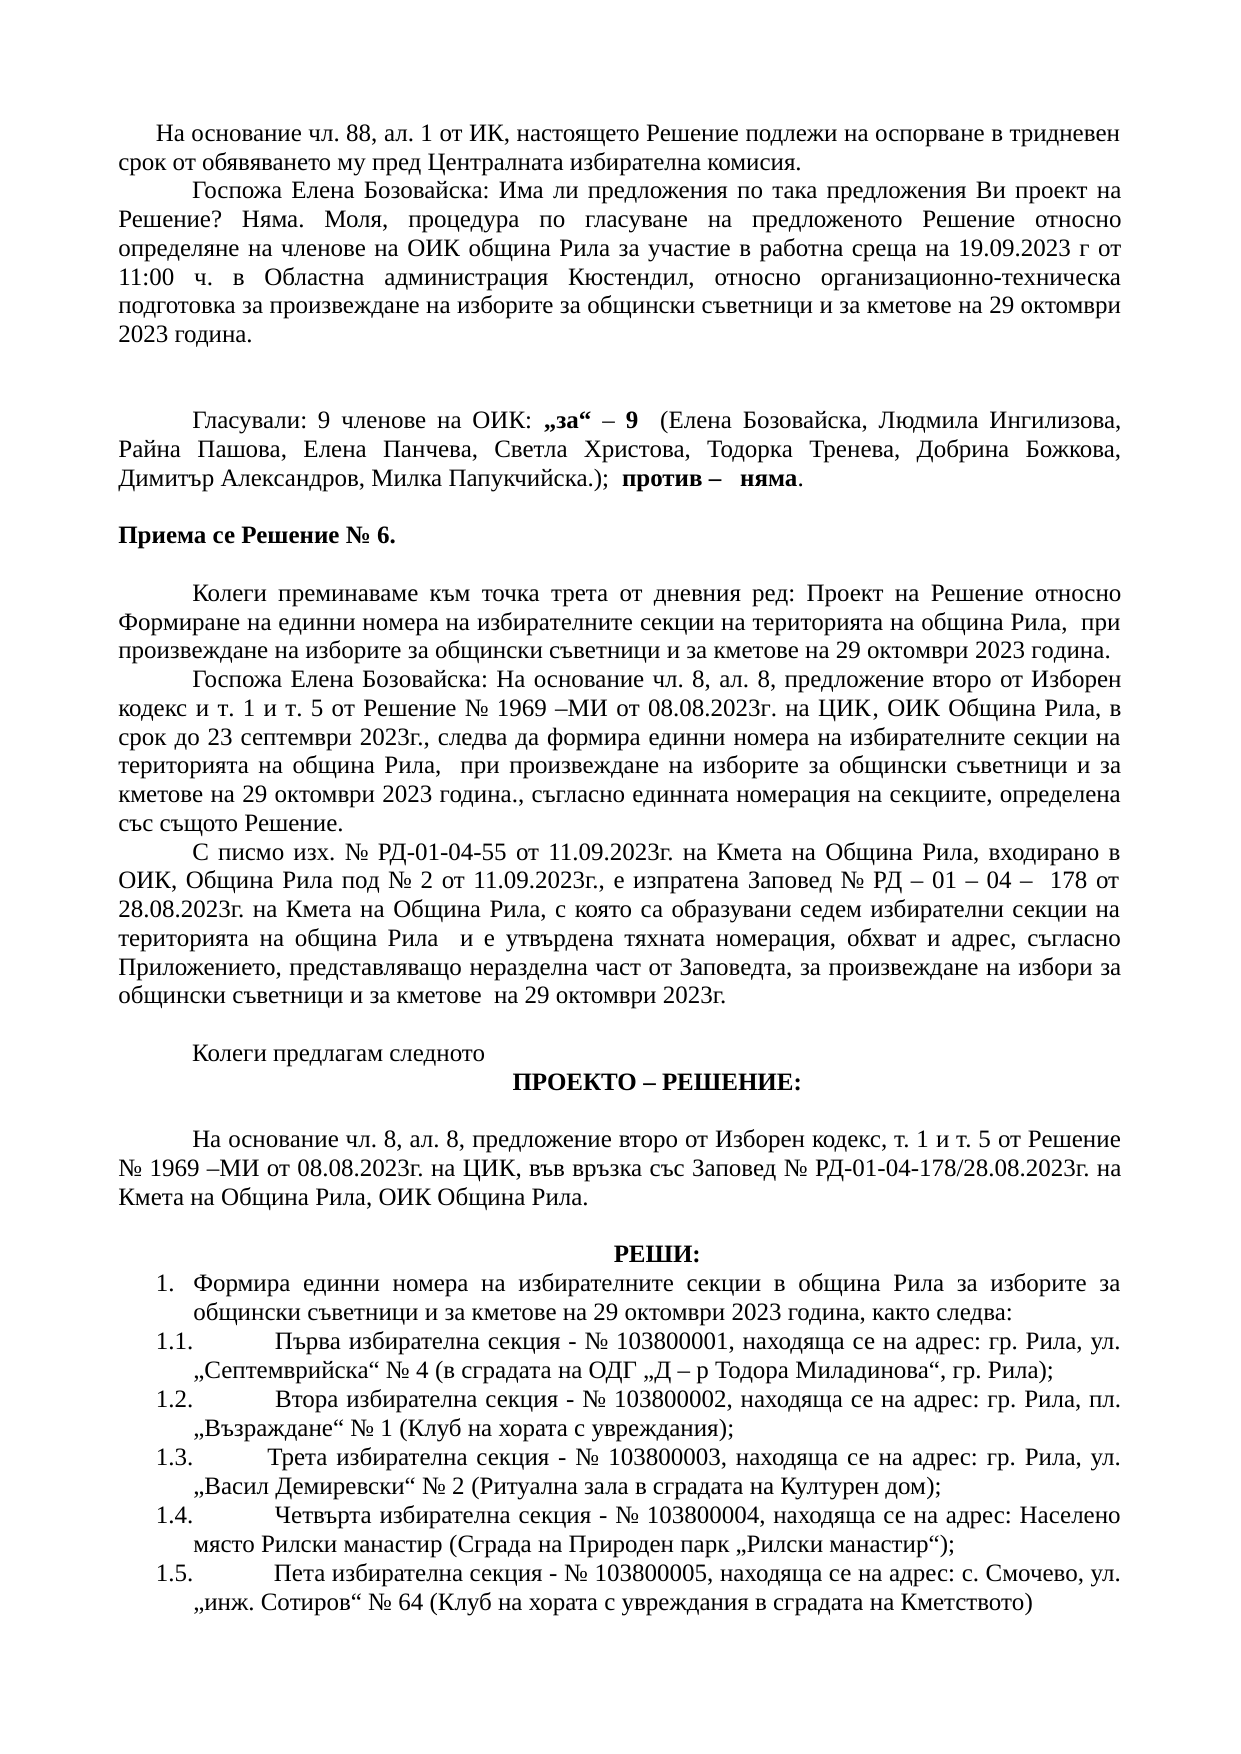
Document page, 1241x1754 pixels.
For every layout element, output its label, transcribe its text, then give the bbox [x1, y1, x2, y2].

text На основание чл. 8, ал. 8, предложение второ от Изборен кодекс, т. 1 и т. 5 от Решение № 1969 –МИ от 08.08.2023г. на ЦИК, във връзка със Заповед № РД-01-04-178/28.08.2023г. на Кмета на Община Рила, ОИК Община Рила. [118, 1124, 1122, 1211]
text Гласували: 9 членове на ОИК: „за“ – 9 (Елена Бозовайска, Людмила Ингилизова, Райна Пашова, Елена Панчева, Светла Христова, Тодорка Тренева, Добрина Божкова, Димитър Александров, Милка Папукчийска.); против – няма. [118, 406, 1122, 492]
text С писмо изх. № РД-01-04-55 от 11.09.2023г. на Кмета на Община Рила, входирано в ОИК, Община Рила под № 2 от 11.09.2023г., е изпратена Заповед № РД – 01 – 04 – 178 от 28.08.2023г. на Кмета на Община Рила, с която са образувани седем избирателни секции на територията на община Рила и е утвърдена тяхната номерация, обхват и адрес, съгласно Приложението, представляващо неразделна част от Заповедта, за произвеждане на избори за общински съветници и за кметове на 29 октомври 2023г. [118, 837, 1122, 1009]
text Госпожа Елена Бозовайска: На основание чл. 8, ал. 8, предложение второ от Изборен кодекс и т. 1 и т. 5 от Решение № 1969 –МИ от 08.08.2023г. на ЦИК, ОИК Община Рила, в срок до 23 септември 2023г., следва да формира единни номера на избирателните секции на територията на община Рила, при произвеждане на изборите за общински съветници и за кметове на 29 октомври 2023 година., съгласно единната номерация на секциите, определена със същото Решение. [118, 664, 1122, 837]
text ПРОЕКТО – РЕШЕНИЕ: [118, 1067, 1122, 1096]
text Госпожа Елена Бозовайска: Има ли предложения по така предложения Ви проект на Решение? Няма. Моля, процедура по гласуване на предложеното Решение относно определяне на членове на ОИК община Рила за участие в работна среща на 19.09.2023 г от 11:00 ч. в Областна администрация Кюстендил, относно организационно-техническа подготовка за произвеждане на изборите за общински съветници и за кметове на 29 октомври 2023 година. [118, 176, 1122, 348]
text На основание чл. 88, ал. 1 от ИК, настоящето Решение подлежи на оспорване в тридневен срок от обявяването му пред Централната избирателна комисия. [118, 118, 1122, 176]
text Колеги предлагам следното [118, 1038, 1122, 1067]
list Втора избирателна секция - № 103800002, находяща се на адрес: гр. Рила, пл. „Възраждане“ № 1 (Клуб на хората с увреждания); [156, 1384, 1122, 1442]
list Първа избирателна секция - № 103800001, находяща се на адрес: гр. Рила, ул. „Септемврийска“ № 4 (в сградата на ОДГ „Д – р Тодора Миладинова“, гр. Рила); [156, 1326, 1122, 1384]
text РЕШИ: [118, 1239, 1122, 1268]
list Трета избирателна секция - № 103800003, находяща се на адрес: гр. Рила, ул. „Васил Демиревски“ № 2 (Ритуална зала в сградата на Културен дом); [156, 1442, 1122, 1500]
list Формира единни номера на избирателните секции в община Рила за изборите за общински съветници и за кметове на 29 октомври 2023 година, както следва: [156, 1268, 1122, 1326]
list Пета избирателна секция - № 103800005, находяща се на адрес: с. Смочево, ул. „инж. Сотиров“ № 64 (Клуб на хората с увреждания в сградата на Кметството) [156, 1558, 1122, 1616]
text Приема се Решение № 6. [118, 521, 1122, 549]
text Колеги преминаваме към точка трета от дневния ред: Проект на Решение относно Формиране на единни номера на избирателните секции на територията на община Рила, при произвеждане на изборите за общински съветници и за кметове на 29 октомври 2023 година. [118, 578, 1122, 664]
list Четвърта избирателна секция - № 103800004, находяща се на адрес: Населено място Рилски манастир (Сграда на Природен парк „Рилски манастир“); [156, 1500, 1122, 1558]
